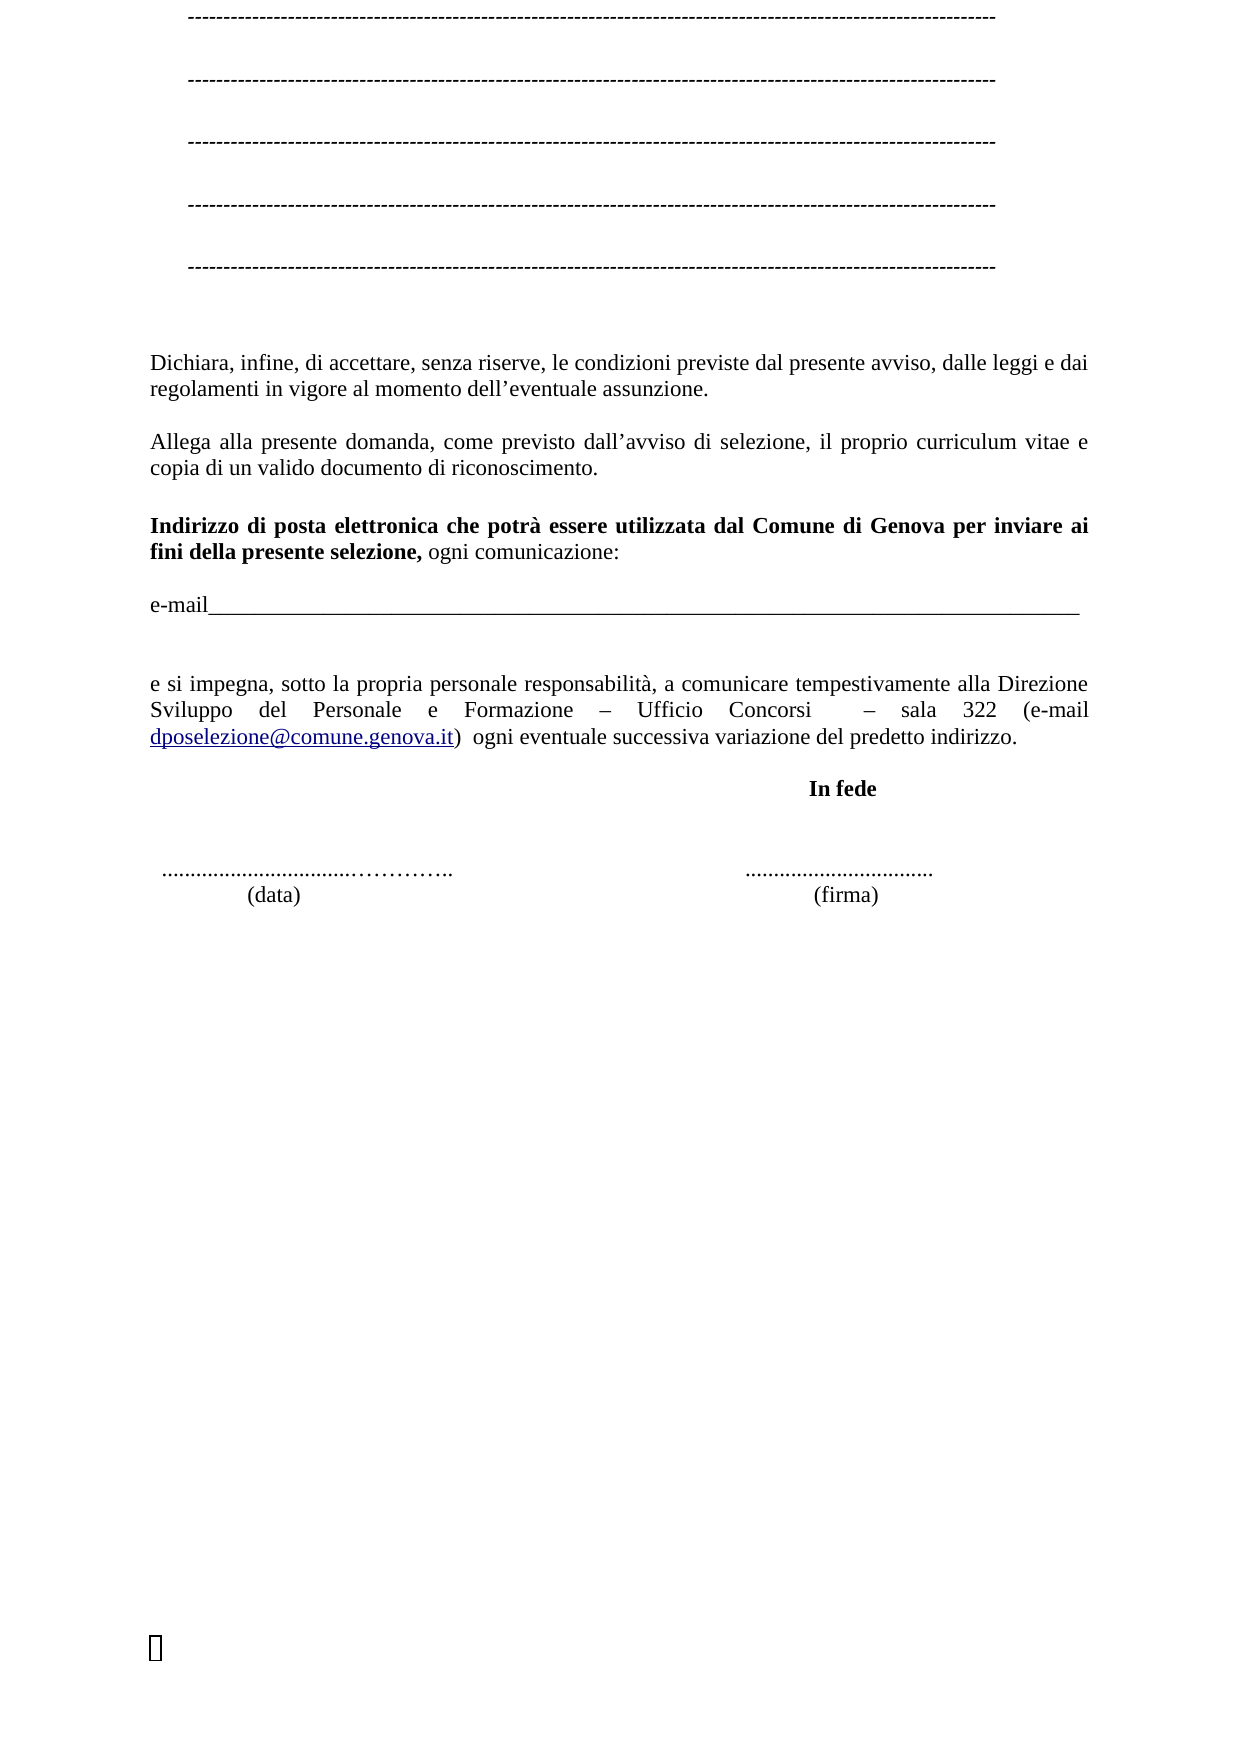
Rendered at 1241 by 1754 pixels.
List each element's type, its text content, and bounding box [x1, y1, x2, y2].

text e si impegna, sotto la propria personale responsabilità, a comunicare tempestivamente alla Direzione Sviluppo del Personale e Formazione – Ufficio Concorsi – sala 322 (e-mail dposelezione@comune.genova.it) ogni eventuale successiva variazione del predetto indirizzo. [150, 670, 1090, 749]
text .................................………….. ................................. [150, 854, 1090, 881]
text In fede [150, 776, 1090, 802]
text ----------------------------------------------------------------------------------------------------------------- [187, 0, 1090, 31]
text e-mail____________________________________________________________________________ [150, 591, 1090, 617]
text ----------------------------------------------------------------------------------------------------------------- [187, 187, 1090, 219]
text ----------------------------------------------------------------------------------------------------------------- [187, 250, 1090, 281]
text Indirizzo di posta elettronica che potrà essere utilizzata dal Comune di Genova per inviare ai fini della presente selezione, ogni comunicazione: [150, 512, 1090, 565]
text (data) (firma) [150, 881, 1090, 907]
text Dichiara, infine, di accettare, senza riserve, le condizioni previste dal presente avviso, dalle leggi e dai regolamenti in vigore al momento dell’eventuale assunzione. [150, 349, 1090, 402]
text ----------------------------------------------------------------------------------------------------------------- [187, 62, 1090, 94]
text Allega alla presente domanda, come previsto dall’avviso di selezione, il proprio curriculum vitae e copia di un valido documento di riconoscimento. [150, 428, 1090, 481]
text ----------------------------------------------------------------------------------------------------------------- [187, 125, 1090, 156]
